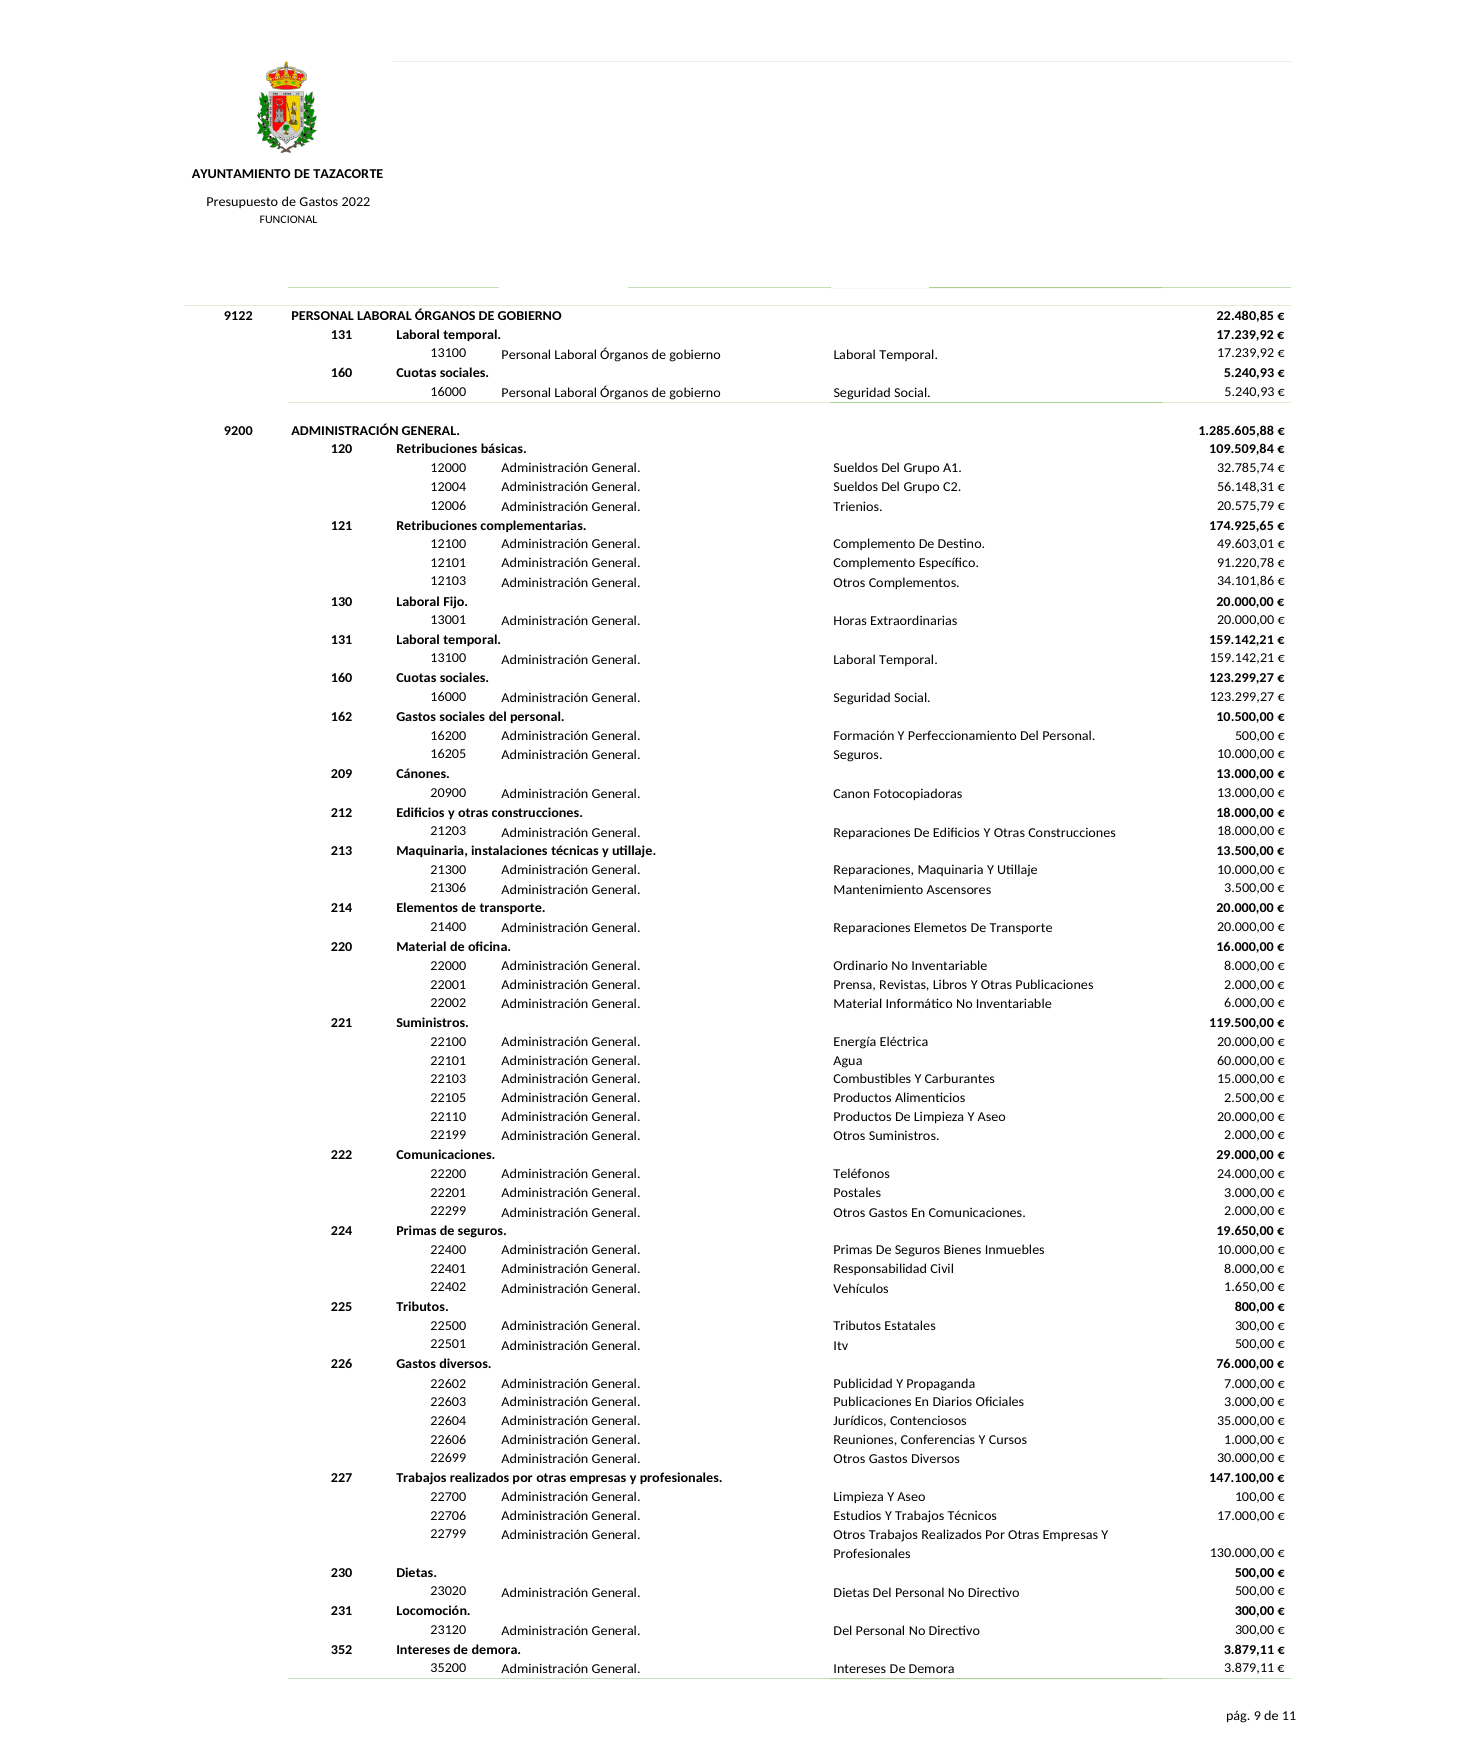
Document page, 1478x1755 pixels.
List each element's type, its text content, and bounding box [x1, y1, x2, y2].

text 220 Material de oficina. 16.000,00 € [331, 938, 1292, 955]
text 22699 Administración General. Otros Gastos Diversos 30.000,00 € [430, 1449, 1292, 1467]
text 21400 Administración General. Reparaciones Elemetos De Transporte 20.000,00 € [430, 918, 1292, 936]
text 22401 Administración General. Responsabilidad Civil 8.000,00 € [430, 1260, 1292, 1277]
text 12103 Administración General. Otros Complementos. 34.101,86 € [430, 573, 1292, 590]
text pág. 9 de 11 [1226, 1708, 1298, 1724]
text 22000 Administración General. Ordinario No Inventariable 8.000,00 € [430, 957, 1292, 974]
text 22606 Administración General. Reuniones, Conferencias Y Cursos 1.000,00 € [430, 1431, 1292, 1448]
text 231 Locomoción. 300,00 € [331, 1603, 1292, 1619]
text 21203 Administración General. Reparaciones De Edificios Y Otras Construcciones 18.000,00 € [430, 822, 1292, 840]
text 9200 ADMINISTRACIÓN GENERAL. 1.285.605,88 € [224, 422, 1292, 438]
text 20900 Administración General. Canon Fotocopiadoras 13.000,00 € [430, 784, 1292, 802]
text 23120 Administración General. Del Personal No Directivo 300,00 € [430, 1621, 1292, 1639]
text 22002 Administración General. Material Informático No Inventariable 6.000,00 € [430, 994, 1292, 1012]
text 222 Comunicaciones. 29.000,00 € [331, 1147, 1292, 1163]
text 230 Dietas. 500,00 € [331, 1564, 1292, 1581]
text 160 Cuotas sociales. 5.240,93 € [331, 364, 1292, 381]
text 35200 Administración General. Intereses De Demora 3.879,11 € [430, 1659, 1292, 1677]
text 22799 Administración General. Otros Trabajos Realizados Por Otras Empresas Y [430, 1525, 1292, 1543]
text 22700 Administración General. Limpieza Y Aseo 100,00 € [430, 1488, 1292, 1505]
text 221 Suministros. 119.500,00 € [331, 1014, 1292, 1031]
text 209 Cánones. 13.000,00 € [331, 765, 1292, 782]
text 16200 Administración General. Formación Y Perfeccionamiento Del Personal. 500,00 € [430, 727, 1292, 744]
text 226 Gastos diversos. 76.000,00 € [331, 1356, 1292, 1372]
text 22001 Administración General. Prensa, Revistas, Libros Y Otras Publicaciones 2.000,00 € [430, 976, 1292, 993]
text 22201 Administración General. Postales 3.000,00 € [430, 1184, 1292, 1201]
text 21306 Administración General. Mantenimiento Ascensores 3.500,00 € [430, 880, 1292, 897]
text 22200 Administración General. Teléfonos 24.000,00 € [430, 1166, 1292, 1182]
text 9122 PERSONAL LABORAL ÓRGANOS DE GOBIERNO 22.480,85 € [224, 307, 1292, 324]
text 12006 Administración General. Trienios. 20.575,79 € [430, 497, 1292, 514]
text 22103 Administración General. Combustibles Y Carburantes 15.000,00 € [430, 1071, 1292, 1087]
text 22603 Administración General. Publicaciones En Diarios Oficiales 3.000,00 € [430, 1393, 1292, 1410]
text 131 Laboral temporal. 17.239,92 € [331, 326, 1292, 343]
text 22500 Administración General. Tributos Estatales 300,00 € [430, 1317, 1292, 1334]
text 162 Gastos sociales del personal. 10.500,00 € [331, 708, 1292, 725]
text 12101 Administración General. Complemento Específico. 91.220,78 € [430, 554, 1292, 571]
text 224 Primas de seguros. 19.650,00 € [331, 1222, 1292, 1239]
text 13001 Administración General. Horas Extraordinarias 20.000,00 € [430, 611, 1292, 629]
text 213 Maquinaria, instalaciones técnicas y utillaje. 13.500,00 € [331, 842, 1292, 859]
text 22101 Administración General. Agua 60.000,00 € [430, 1052, 1292, 1068]
text 12000 Administración General. Sueldos Del Grupo A1. 32.785,74 € [430, 459, 1292, 476]
text 12100 Administración General. Complemento De Destino. 49.603,01 € [430, 536, 1292, 552]
text 22199 Administración General. Otros Suministros. 2.000,00 € [430, 1126, 1292, 1144]
text FUNCIONAL [204, 213, 372, 227]
text 212 Edificios y otras construcciones. 18.000,00 € [331, 804, 1292, 821]
text 12004 Administración General. Sueldos Del Grupo C2. 56.148,31 € [430, 478, 1292, 495]
text 22602 Administración General. Publicidad Y Propaganda 7.000,00 € [430, 1375, 1292, 1391]
text 22501 Administración General. Itv 500,00 € [430, 1336, 1292, 1353]
text 227 Trabajos realizados por otras empresas y profesionales. 147.100,00 € [331, 1469, 1292, 1486]
text Presupuesto de Gastos 2022 [204, 193, 372, 210]
text 22402 Administración General. Vehículos 1.650,00 € [430, 1278, 1292, 1296]
text 22105 Administración General. Productos Alimenticios 2.500,00 € [430, 1089, 1292, 1106]
text 22706 Administración General. Estudios Y Trabajos Técnicos 17.000,00 € [430, 1507, 1292, 1524]
text 121 Retribuciones complementarias. 174.925,65 € [331, 517, 1292, 533]
text 13100 Administración General. Laboral Temporal. 159.142,21 € [430, 649, 1292, 667]
text 16000 Administración General. Seguridad Social. 123.299,27 € [430, 688, 1292, 706]
text 120 Retribuciones básicas. 109.509,84 € [331, 441, 1292, 457]
text 22100 Administración General. Energía Eléctrica 20.000,00 € [430, 1033, 1292, 1050]
text 22604 Administración General. Jurídicos, Contenciosos 35.000,00 € [430, 1412, 1292, 1429]
text 352 Intereses de demora. 3.879,11 € [331, 1641, 1292, 1658]
text 13100 Personal Laboral Órganos de gobierno Laboral Temporal. 17.239,92 € [430, 344, 1292, 362]
text 23020 Administración General. Dietas Del Personal No Directivo 500,00 € [430, 1582, 1292, 1600]
text 16205 Administración General. Seguros. 10.000,00 € [430, 745, 1292, 763]
text 131 Laboral temporal. 159.142,21 € [331, 631, 1292, 648]
text 22110 Administración General. Productos De Limpieza Y Aseo 20.000,00 € [430, 1108, 1292, 1125]
text 21300 Administración General. Reparaciones, Maquinaria Y Utillaje 10.000,00 € [430, 861, 1292, 878]
text 22400 Administración General. Primas De Seguros Bienes Inmuebles 10.000,00 € [430, 1241, 1292, 1258]
text 16000 Personal Laboral Órganos de gobierno Seguridad Social. 5.240,93 € [430, 383, 1292, 401]
text 22299 Administración General. Otros Gastos En Comunicaciones. 2.000,00 € [430, 1202, 1292, 1220]
text AYUNTAMIENTO DE TAZACORTE [192, 165, 387, 181]
text 214 Elementos de transporte. 20.000,00 € [331, 900, 1292, 916]
text 130 Laboral Fijo. 20.000,00 € [331, 593, 1292, 609]
text 225 Tributos. 800,00 € [331, 1298, 1292, 1315]
text Profesionales 130.000,00 € [833, 1544, 1292, 1562]
text 160 Cuotas sociales. 123.299,27 € [331, 670, 1292, 686]
